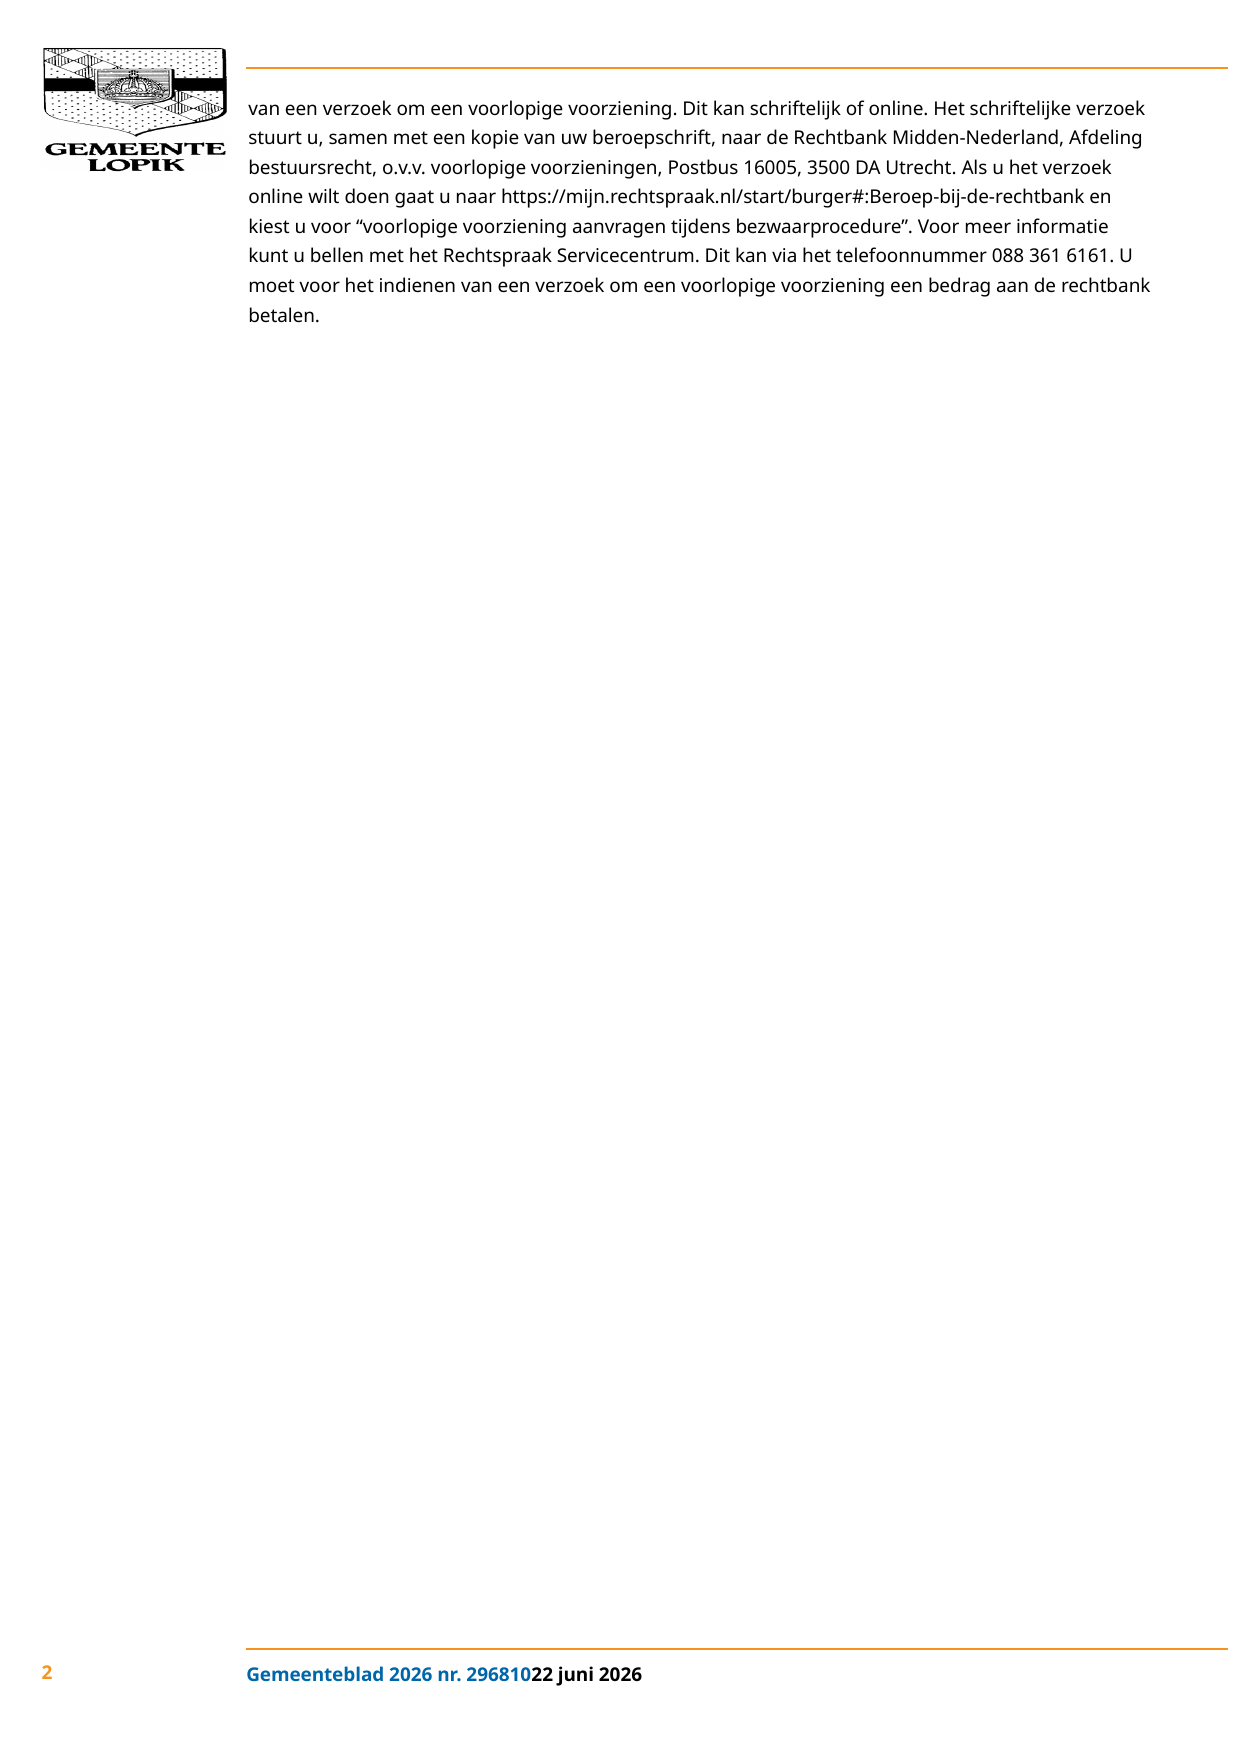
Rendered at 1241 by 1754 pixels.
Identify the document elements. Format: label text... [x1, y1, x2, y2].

text van een verzoek om een voorlopige voorziening. Dit kan schriftelijk of online. Het schriftelijke verzoek stuurt u, samen met een kopie van uw beroepschrift, naar de Rechtbank Midden-Nederland, Afdeling bestuursrecht, o.v.v. voorlopige voorzieningen, Postbus 16005, 3500 DA Utrecht. Als u het verzoek online wilt doen gaat u naar https://mijn.rechtspraak.nl/start/burger#:Beroep-bij-de-rechtbank en kiest u voor “voorlopige voorziening aanvragen tijdens bezwaarprocedure”. Voor meer informatie kunt u bellen met het Rechtspraak Servicecentrum. Dit kan via het telefoonnummer 088 361 6161. U moet voor het indienen van een verzoek om een voorlopige voorziening een bedrag aan de rechtbank betalen. [248, 95, 1152, 328]
picture [41, 47, 231, 172]
